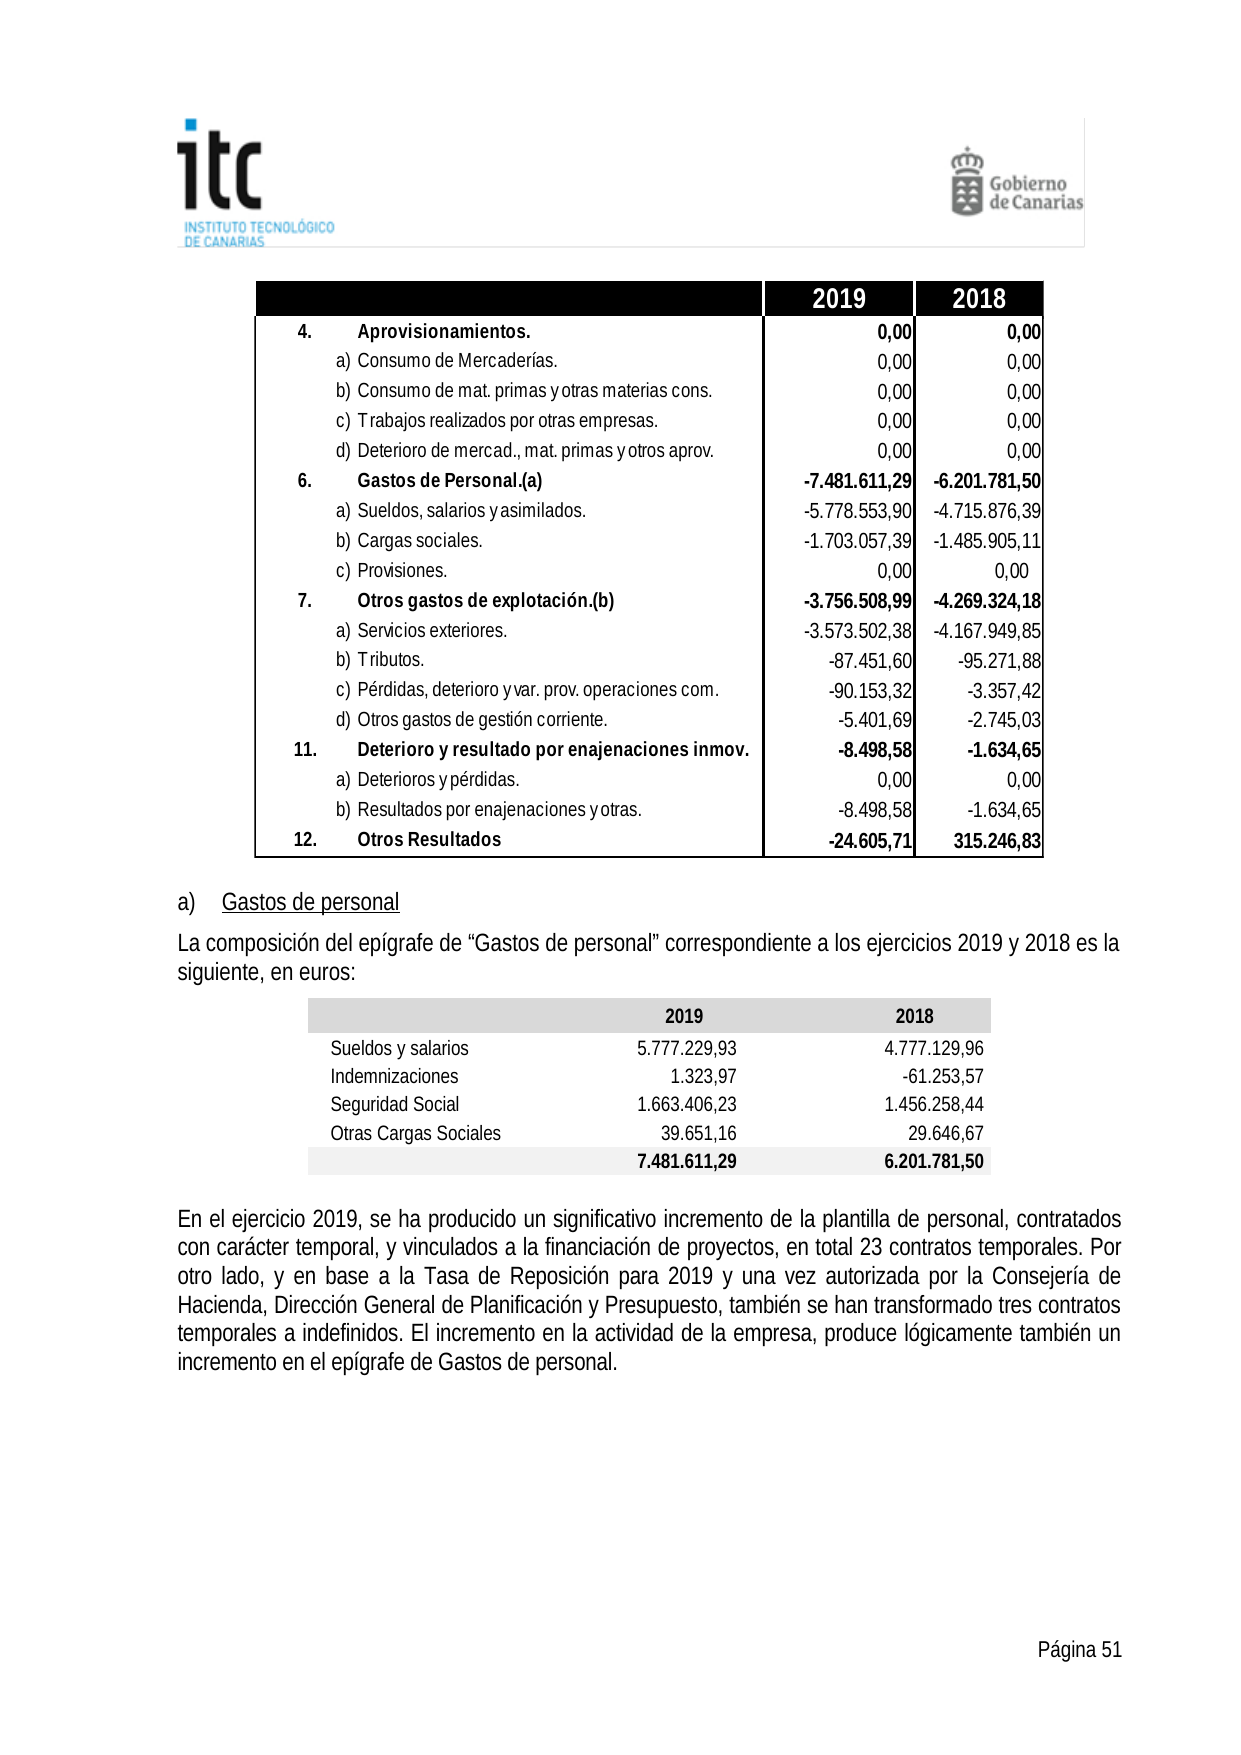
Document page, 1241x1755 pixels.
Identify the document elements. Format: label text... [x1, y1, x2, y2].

table_cell 5.777.229,93 [530, 1034, 744, 1062]
table_cell 1.323,97 [530, 1062, 744, 1090]
table_cell 6.201.781,50 [744, 1147, 991, 1175]
table_cell [308, 1147, 530, 1175]
table_cell 1.456.258,44 [744, 1090, 991, 1118]
text En el ejercicio 2019, se ha producido un significativo incremento de la plantilla de personal, contratados con carácter temporal, y vinculados a la financiación de proyectos, en total 23 contratos temporales. Por otro lado, y en base a la Tasa de Reposición para 2019 y una vez autorizada por la Consejería de Hacienda, Dirección General de Planificación y Presupuesto, también se han transformado tres contratos temporales a indefinidos. El incremento en la actividad de la empresa, produce lógicamente también un incremento en el epígrafe de Gastos de personal. [177, 1204, 1122, 1376]
table_cell -61.253,57 [744, 1062, 991, 1090]
table_header [308, 998, 530, 1033]
table_header 2018 [744, 998, 991, 1033]
table_cell Otras Cargas Sociales [308, 1119, 530, 1147]
table_cell 4.777.129,96 [744, 1034, 991, 1062]
table_cell Indemnizaciones [308, 1062, 530, 1090]
text a) Gastos de personal [177, 887, 1122, 916]
table_cell 7.481.611,29 [530, 1147, 744, 1175]
text La composición del epígrafe de “Gastos de personal” correspondiente a los ejercicios 2019 y 2018 es la siguiente, en euros: [177, 928, 1122, 986]
table_header 2019 [530, 998, 744, 1033]
table_cell Seguridad Social [308, 1090, 530, 1118]
table_cell Sueldos y salarios [308, 1034, 530, 1062]
table_cell 1.663.406,23 [530, 1090, 744, 1118]
table_cell 39.651,16 [530, 1119, 744, 1147]
table_cell 29.646,67 [744, 1119, 991, 1147]
